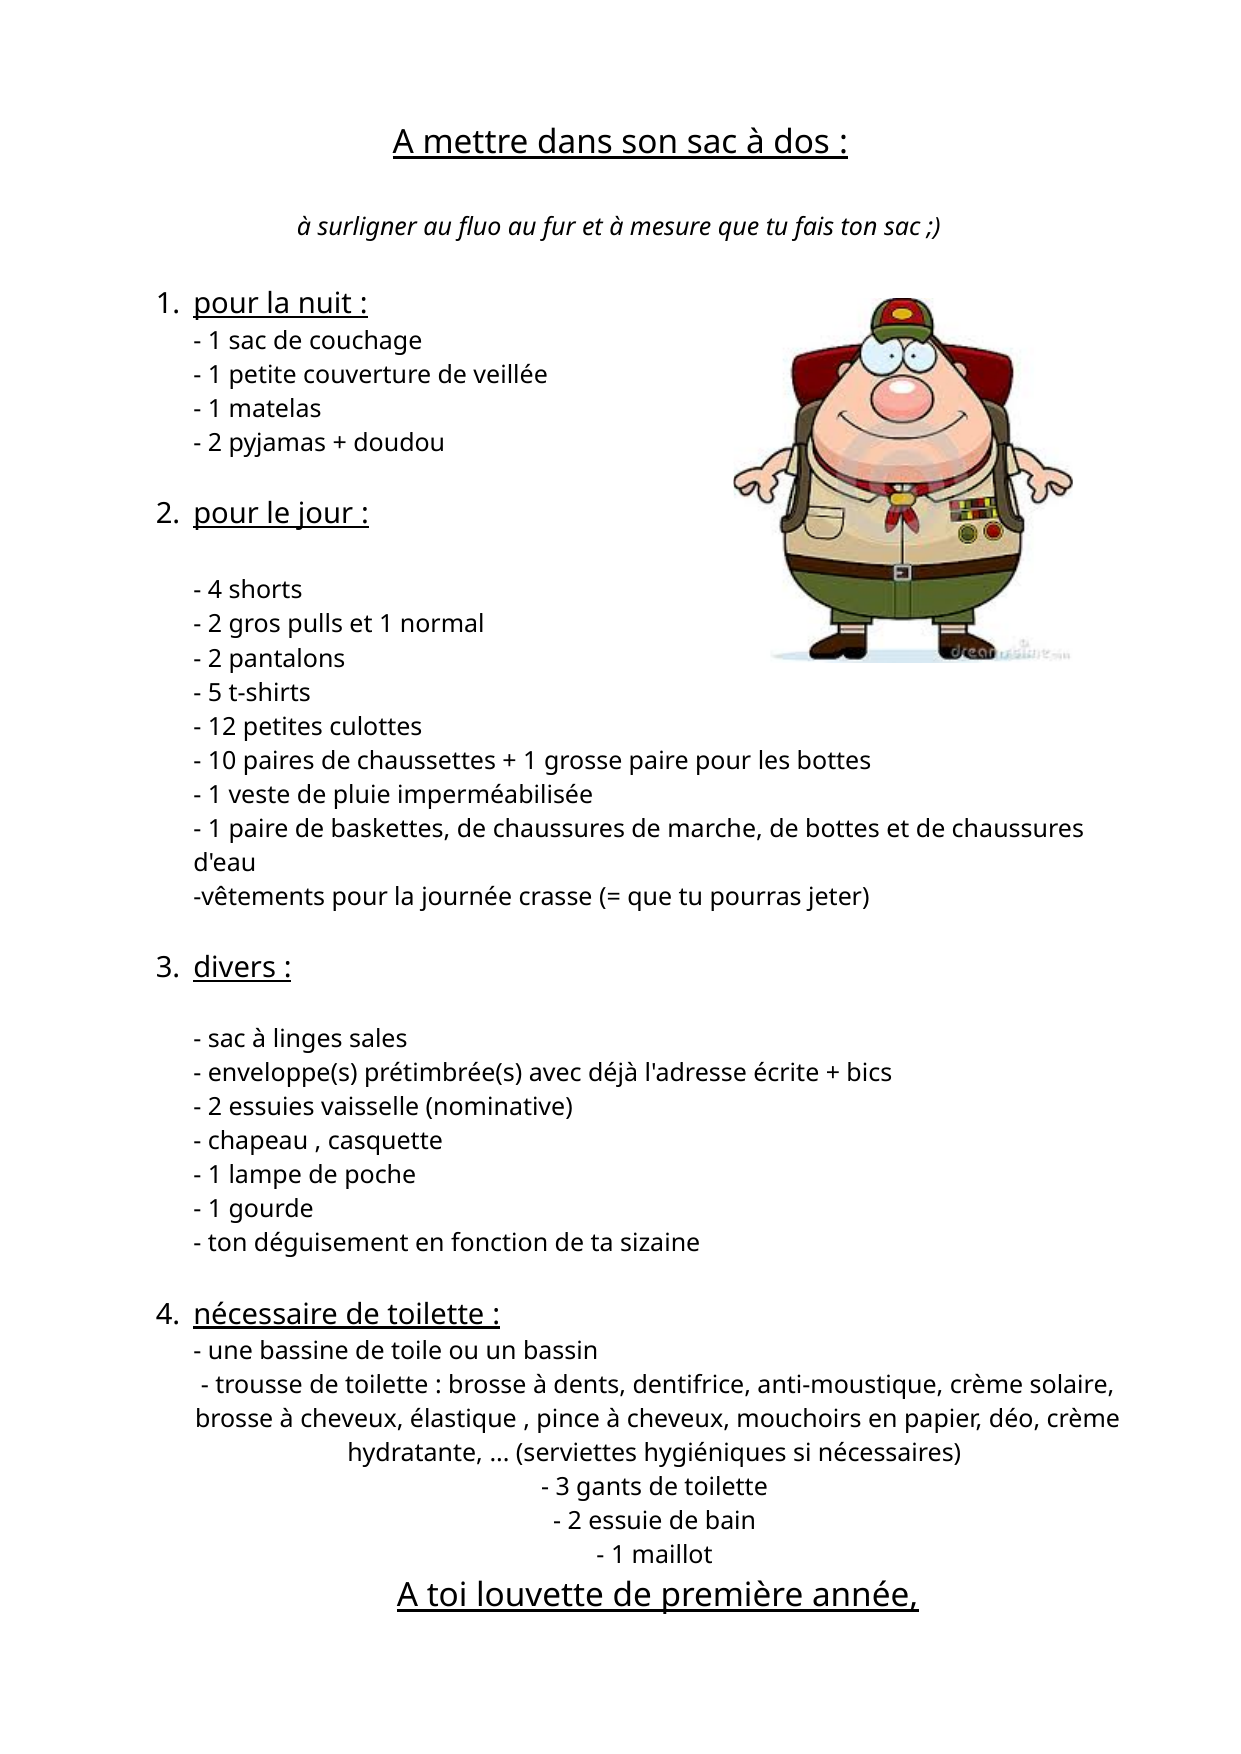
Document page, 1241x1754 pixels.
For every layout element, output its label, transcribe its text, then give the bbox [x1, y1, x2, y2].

list [1073, 391, 1122, 459]
list -vêtements pour la journée crasse (= que tu pourras jeter) [156, 879, 1122, 913]
list - 4 shorts - 2 gros pulls et 1 normal - 2 pantalons - 5 t-shirts - 12 petites culottes - 10 paires de chaussettes + 1 grosse paire pour les bottes - 1 veste de pluie imperméabilisée [156, 572, 1122, 811]
list nécessaire de toilette : [156, 1293, 1122, 1333]
list divers : [156, 947, 1122, 986]
list pour la nuit : [156, 283, 1122, 322]
list pour le jour : [156, 493, 733, 532]
list - 1 sac de couchage - 1 petite couverture de veillée [156, 322, 733, 391]
list - sac à linges sales [156, 1021, 1122, 1054]
text à surligner au fluo au fur et à mesure que tu fais ton sac ;) [118, 209, 1122, 243]
list - enveloppe(s) prétimbrée(s) avec déjà l'adresse écrite + bics - 2 essuies vaisselle (nominative) [156, 1054, 1122, 1123]
list - une bassine de toile ou un bassin [156, 1333, 1122, 1367]
list - chapeau , casquette - 1 lampe de poche - 1 gourde [156, 1123, 1122, 1225]
list - trousse de toilette : brosse à dents, dentifrice, anti-moustique, crème solaire, brosse à cheveux, élastique , pince à cheveux, mouchoirs en papier, déo, crème hydratante, ... (serviettes hygiéniques si nécessaires) - 3 gants de toilette - 2 essuie de bain - 1 maillot A toi louvette de première année, [156, 1367, 1122, 1617]
list - 1 matelas - 2 pyjamas + doudou [156, 391, 733, 459]
list [1073, 322, 1122, 391]
list - ton déguisement en fonction de ta sizaine [156, 1225, 1122, 1259]
list - 1 paire de baskettes, de chaussures de marche, de bottes et de chaussures d'eau [156, 811, 1122, 879]
list [1073, 493, 1122, 532]
text A mettre dans son sac à dos : [118, 118, 1122, 163]
picture [733, 298, 1073, 663]
